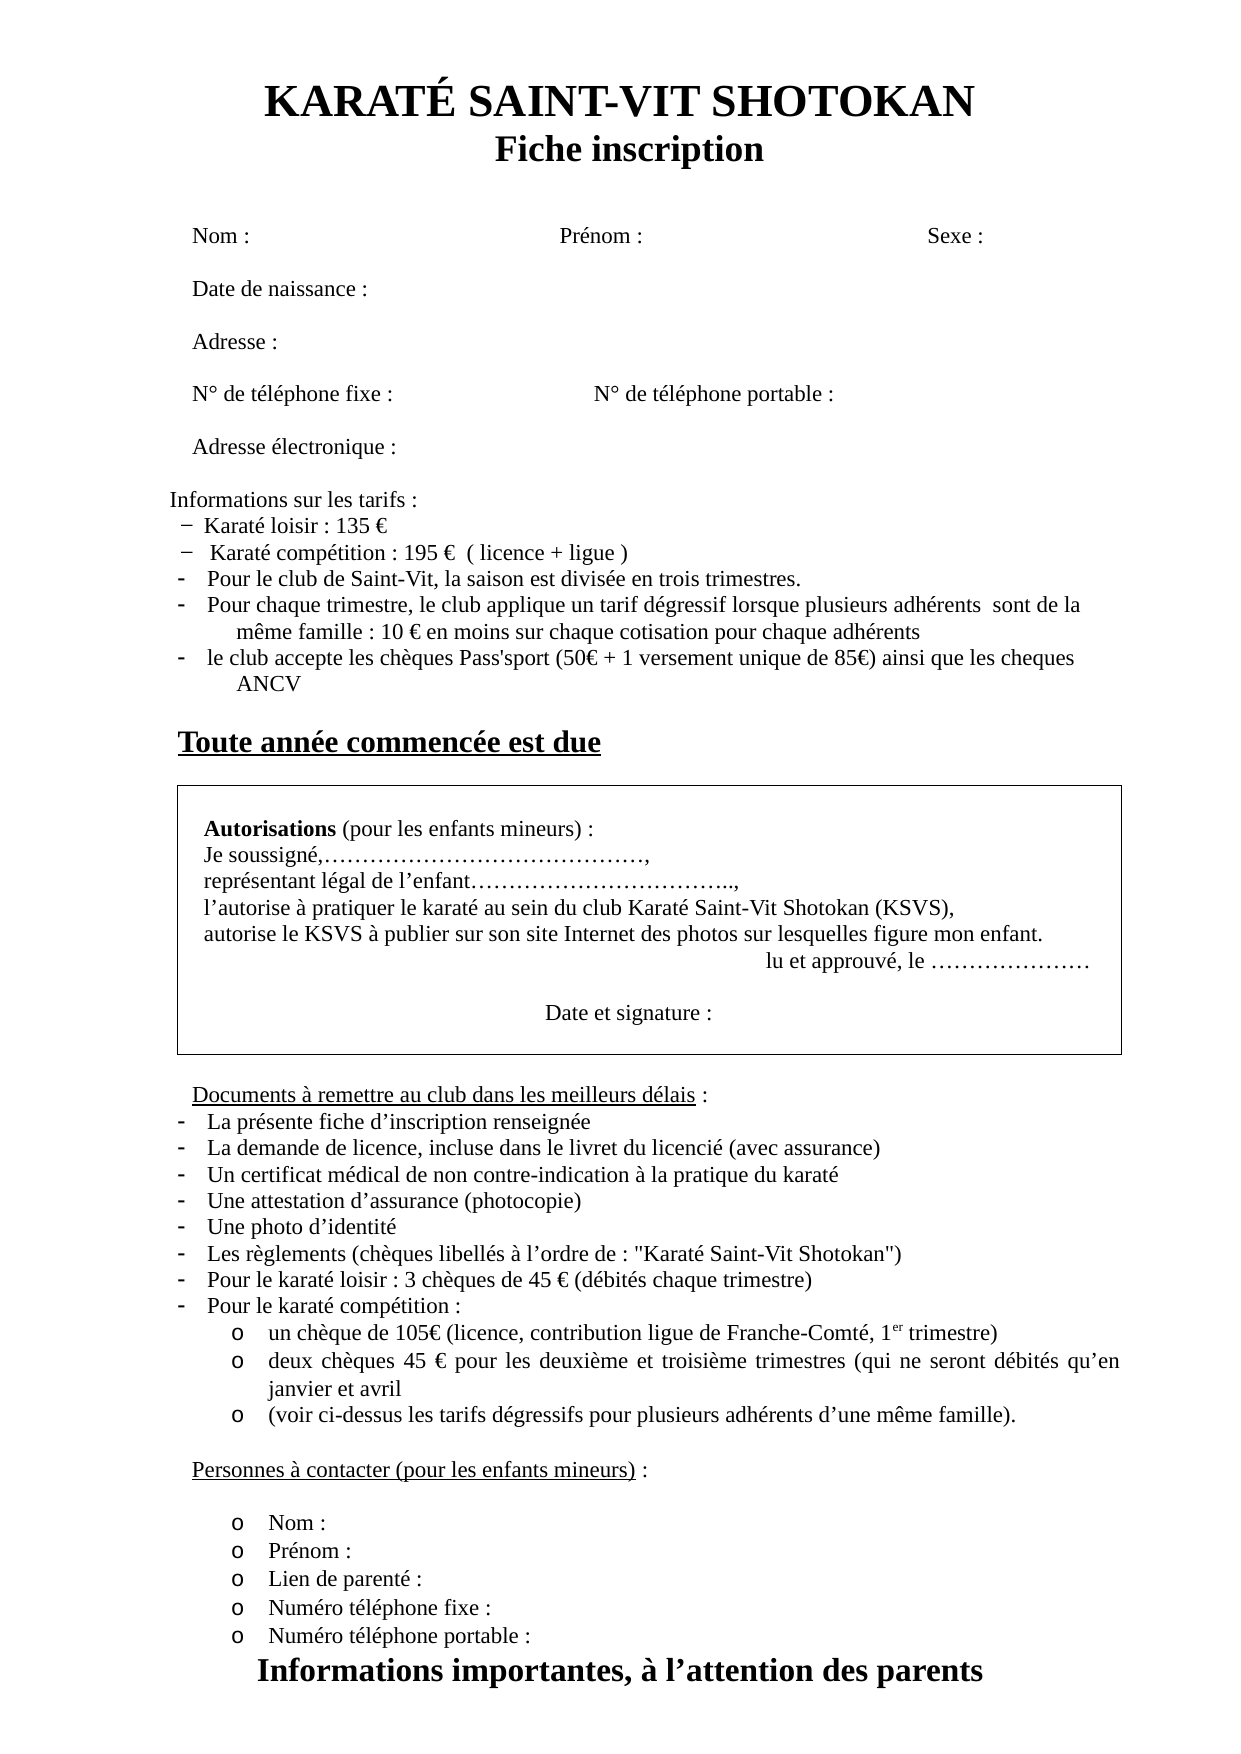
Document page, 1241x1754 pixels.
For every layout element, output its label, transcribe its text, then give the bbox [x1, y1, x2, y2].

text N° de téléphone fixe : N° de téléphone portable : [118, 381, 1122, 407]
list Pour le karaté compétition : [177, 1292, 1122, 1319]
list Un certificat médical de non contre-indication à la pratique du karaté [177, 1161, 1122, 1187]
text Adresse : [118, 328, 1122, 354]
list Lien de parenté : [231, 1565, 1122, 1593]
text Adresse électronique : [118, 433, 1122, 459]
text Autorisations (pour les enfants mineurs) : [178, 812, 1121, 838]
list deux chèques 45 € pour les deuxième et troisième trimestres (qui ne seront débités qu’en janvier et avril [231, 1347, 1122, 1402]
text Je soussigné,……………………………………, [178, 838, 1121, 864]
text Informations importantes, à l’attention des parents [118, 1650, 1122, 1688]
text KARATÉ SAINT-VIT SHOTOKAN [118, 74, 1122, 127]
text Informations sur les tarifs : [118, 486, 1122, 512]
text ̶ Karaté compétition : 195 € ( licence + ligue ) [118, 539, 1122, 565]
list Pour le club de Saint-Vit, la saison est divisée en trois trimestres. [177, 565, 1122, 591]
text représentant légal de l’enfant…………………………….., [178, 864, 1121, 891]
list Pour le karaté loisir : 3 chèques de 45 € (débités chaque trimestre) [177, 1266, 1122, 1292]
list La présente fiche d’inscription renseignée [177, 1108, 1122, 1134]
list La demande de licence, incluse dans le livret du licencié (avec assurance) [177, 1134, 1122, 1161]
text lu et approuvé, le ………………… [178, 943, 1121, 973]
text l’autorise à pratiquer le karaté au sein du club Karaté Saint-Vit Shotokan (KSVS), [178, 891, 1121, 917]
list le club accepte les chèques Pass'sport (50€ + 1 versement unique de 85€) ainsi que les cheques ANCV [177, 644, 1122, 697]
list (voir ci-dessus les tarifs dégressifs pour plusieurs adhérents d’une même famille). [231, 1402, 1122, 1430]
text Fiche inscription [137, 127, 1122, 170]
list Prénom : [231, 1537, 1122, 1565]
list Nom : [231, 1509, 1122, 1537]
list Une photo d’identité [177, 1213, 1122, 1240]
list un chèque de 105€ (licence, contribution ligue de Franche-Comté, 1er trimestre) [231, 1319, 1122, 1347]
list Numéro téléphone fixe : [231, 1593, 1122, 1622]
text Toute année commencée est due [118, 723, 1122, 759]
text Date de naissance : [118, 275, 1122, 301]
text Nom : Prénom : Sexe : [118, 222, 1122, 249]
list Une attestation d’assurance (photocopie) [177, 1187, 1122, 1213]
text Documents à remettre au club dans les meilleurs délais : [118, 1082, 1122, 1108]
text Date et signature : [178, 996, 1121, 1026]
list Numéro téléphone portable : [231, 1622, 1122, 1650]
list Pour chaque trimestre, le club applique un tarif dégressif lorsque plusieurs adhérents sont de la même famille : 10 € en moins sur chaque cotisation pour chaque adhérents [177, 591, 1122, 644]
text ̶ Karaté loisir : 135 € [118, 512, 1122, 539]
list Les règlements (chèques libellés à l’ordre de : "Karaté Saint-Vit Shotokan") [177, 1240, 1122, 1266]
text Personnes à contacter (pour les enfants mineurs) : [118, 1456, 1122, 1482]
text autorise le KSVS à publier sur son site Internet des photos sur lesquelles figure mon enfant. [178, 917, 1121, 943]
